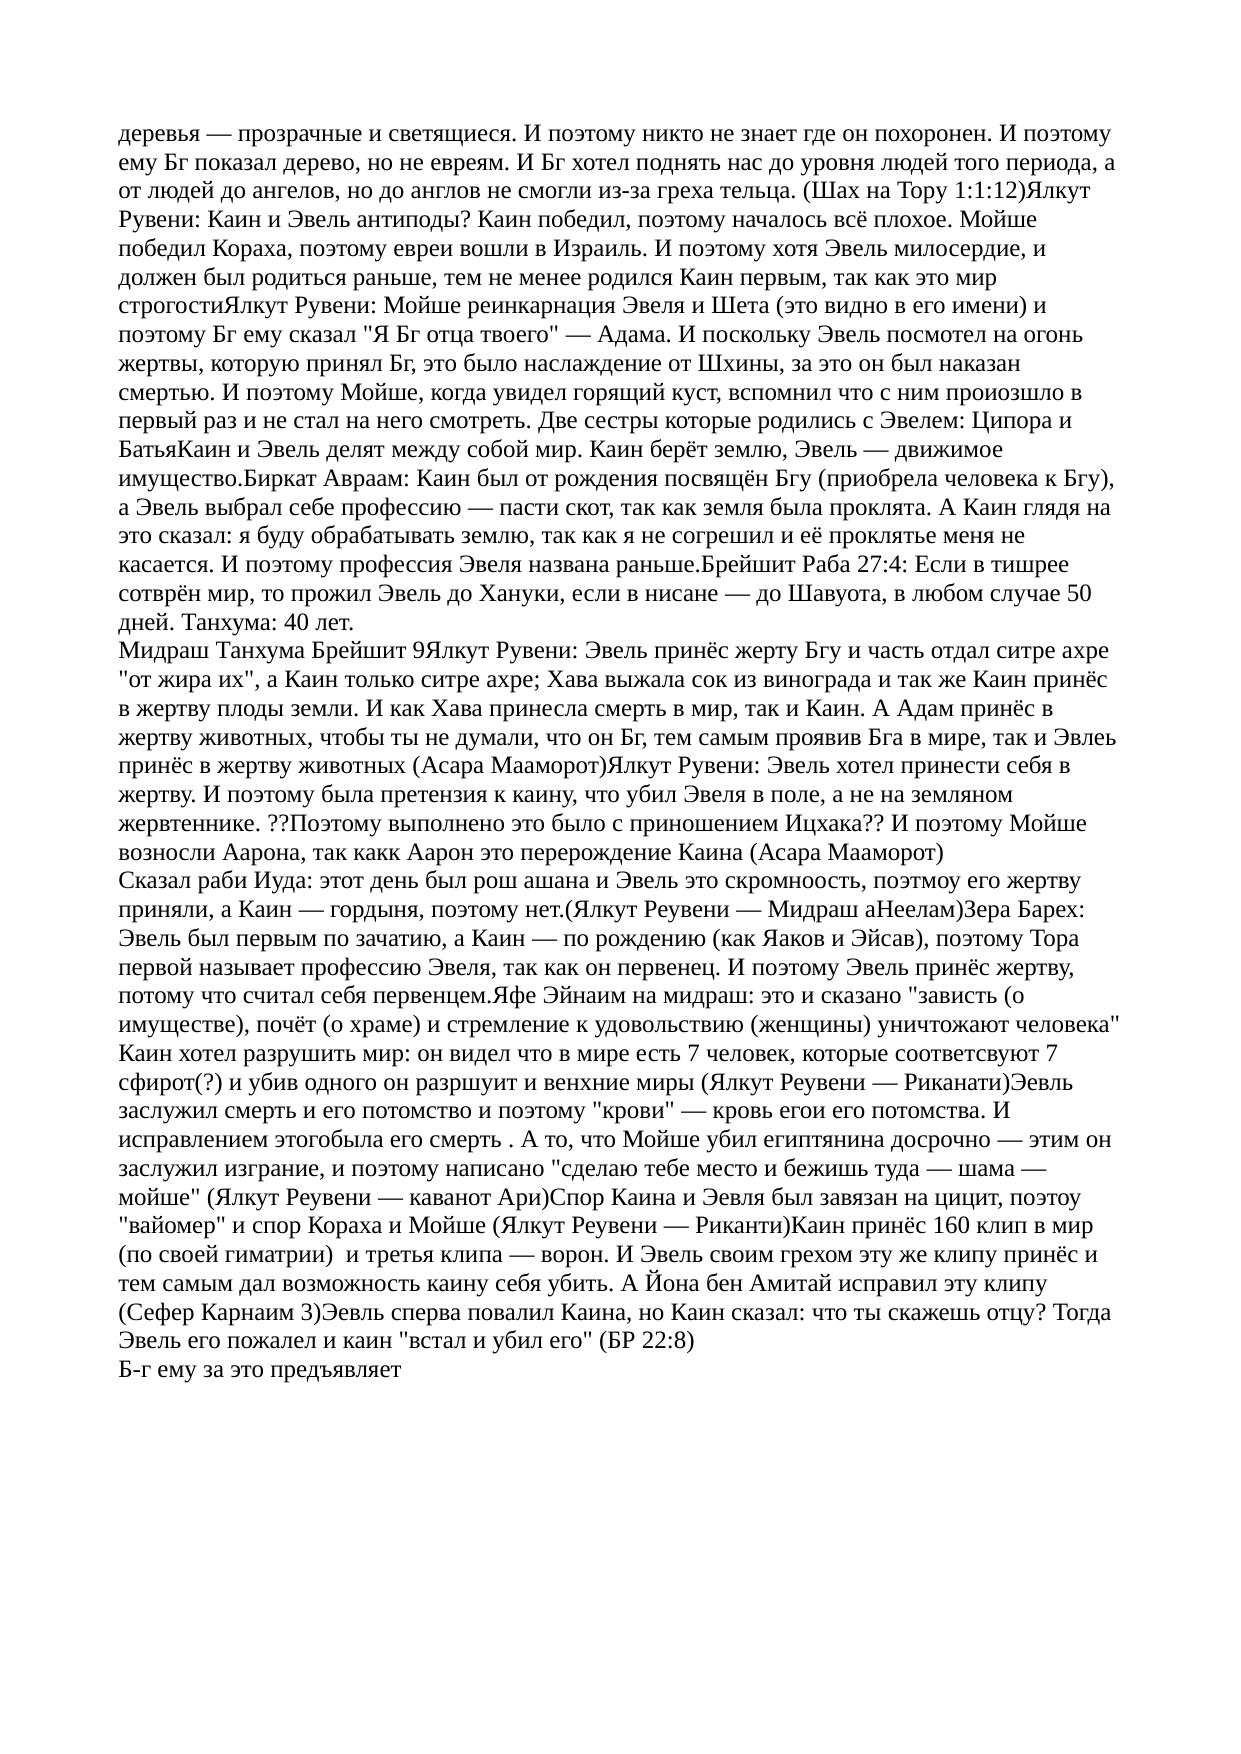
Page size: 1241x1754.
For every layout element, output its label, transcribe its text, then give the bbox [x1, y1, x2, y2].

text Сказал раби Иуда: этот день был рош ашана и Эвель это скромноость, поэтмоу его жертву приняли, а Каин — гордыня, поэтому нет.(Ялкут Реувени — Мидраш аНеелам)Зера Барех: Эвель был первым по зачатию, а Каин — по рождению (как Яаков и Эйсав), поэтому Тора первой называет профессию Эвеля, так как он первенец. И поэтому Эвель принёс жертву, потому что считал себя первенцем.Яфе Эйнаим на мидраш: это и сказано "зависть (о имуществе), почёт (о храме) и стремление к удовольствию (женщины) уничтожают человека" [118, 837, 1122, 1009]
text Б-г ему за это предъявляет [118, 1326, 1122, 1354]
text Мидраш Танхума Брейшит 9Ялкут Рувени: Эвель принёс жерту Бгу и часть отдал ситре ахре "от жира их", а Каин только ситре ахре; Хава выжала сок из винограда и так же Каин принёс в жертву плоды земли. И как Хава принесла смерть в мир, так и Каин. А Адам принёс в жертву животных, чтобы ты не думали, что он Бг, тем самым проявив Бга в мире, так и Эвлеь принёс в жертву животных (Асара Мааморот)Ялкут Рувени: Эвель хотел принести себя в жертву. И поэтому была претензия к каину, что убил Эвеля в поле, а не на земляном жервтеннике. ??Поэтому выполнено это было с приношением Ицхака?? И поэтому Мойше возносли Аарона, так какк Аарон это перерождение Каина (Асара Мааморот) [118, 607, 1122, 837]
text Каин хотел разрушить мир: он видел что в мире есть 7 человек, которые соответсвуют 7 сфирот(?) и убив одного он разршуит и венхние миры (Ялкут Реувени — Риканати)Эевль заслужил смерть и его потомство и поэтому "крови" — кровь егои его потомства. И исправлением этогобыла его смерть . А то, что Мойше убил египтянина досрочно — этим он заслужил изграние, и поэтому написано "сделаю тебе место и бежишь туда — шама — мойше" (Ялкут Реувени — каванот Ари)Спор Каина и Эевля был завязан на цицит, поэтоу "вайомер" и спор Кораха и Мойше (Ялкут Реувени — Риканти)Каин принёс 160 клип в мир (по своей гиматрии) и третья клипа — ворон. И Эвель своим грехом эту же клипу принёс и тем самым дал возможность каину себя убить. А Йона бен Амитай исправил эту клипу (Сефер Карнаим 3)Эевль сперва повалил Каина, но Каин сказал: что ты скажешь отцу? Тогда Эвель его пожалел и каин "встал и убил его" (БР 22:8) [118, 1009, 1122, 1326]
text Каин выбирает обрабатывать землю, Эвель — пасти скот.Ялкут Рувени: (Как это связано с Эвелем? См. Сефер аТмуна) Животные из первой инкарнации мира (Хесед, Авраам) — это люди и з текущей инкарнации мира (Гвура, Ицхак). Люди едят плоды дерева, поэтому в первой инкарнации можно было есть плоды дерева и люди жили долго. В нашей же инкарнации, так как мы жиовтные — запретили нам есть от дерева и живём не так долго. И люди тогда были как ангелы, и Мойше — один из того мира, поэтому смогподнятся на гору и поэтому называется англом. И посох мойше был из снапирьёна, так как таковы были их деревья — прозрачные и светящиеся. И поэтому никто не знает где он похоронен. И поэтому ему Бг показал дерево, но не евреям. И Бг хотел поднять нас до уровня людей того периода, а от людей до ангелов, но до англов не смогли из-за греха тельца. (Шах на Тору 1:1:12)Ялкут Рувени: Каин и Эвель антиподы? Каин победил, поэтому началось всё плохое. Мойше победил Кораха, поэтому евреи вошли в Израиль. И поэтому хотя Эвель милосердие, и должен был родиться раньше, тем не менее родился Каин первым, так как это мир строгостиЯлкут Рувени: Мойше реинкарнация Эвеля и Шета (это видно в его имени) и поэтому Бг ему сказал "Я Бг отца твоего" — Адама. И поскольку Эвель посмотел на огонь жертвы, которую принял Бг, это было наслаждение от Шхины, за это он был наказан смертью. И поэтому Мойше, когда увидел горящий куст, вспомнил что с ним проиозшло в первый раз и не стал на него смотреть. Две сестры которые родились с Эвелем: Ципора и БатьяКаин и Эвель делят между собой мир. Каин берёт землю, Эвель — движимое имущество.Биркат Авраам: Каин был от рождения посвящён Бгу (приобрела человека к Бгу), а Эвель выбрал себе профессию — пасти скот, так как земля была проклята. А Каин глядя на это сказал: я буду обрабатывать землю, так как я не согрешил и её проклятье меня не касается. И поэтому профессия Эвеля названа раньше.Брейшит Раба 27:4: Если в тишрее сотврён мир, то прожил Эвель до Хануки, если в нисане — до Шавуота, в любом случае 50 дней. Танхума: 40 лет. [118, 118, 1122, 607]
